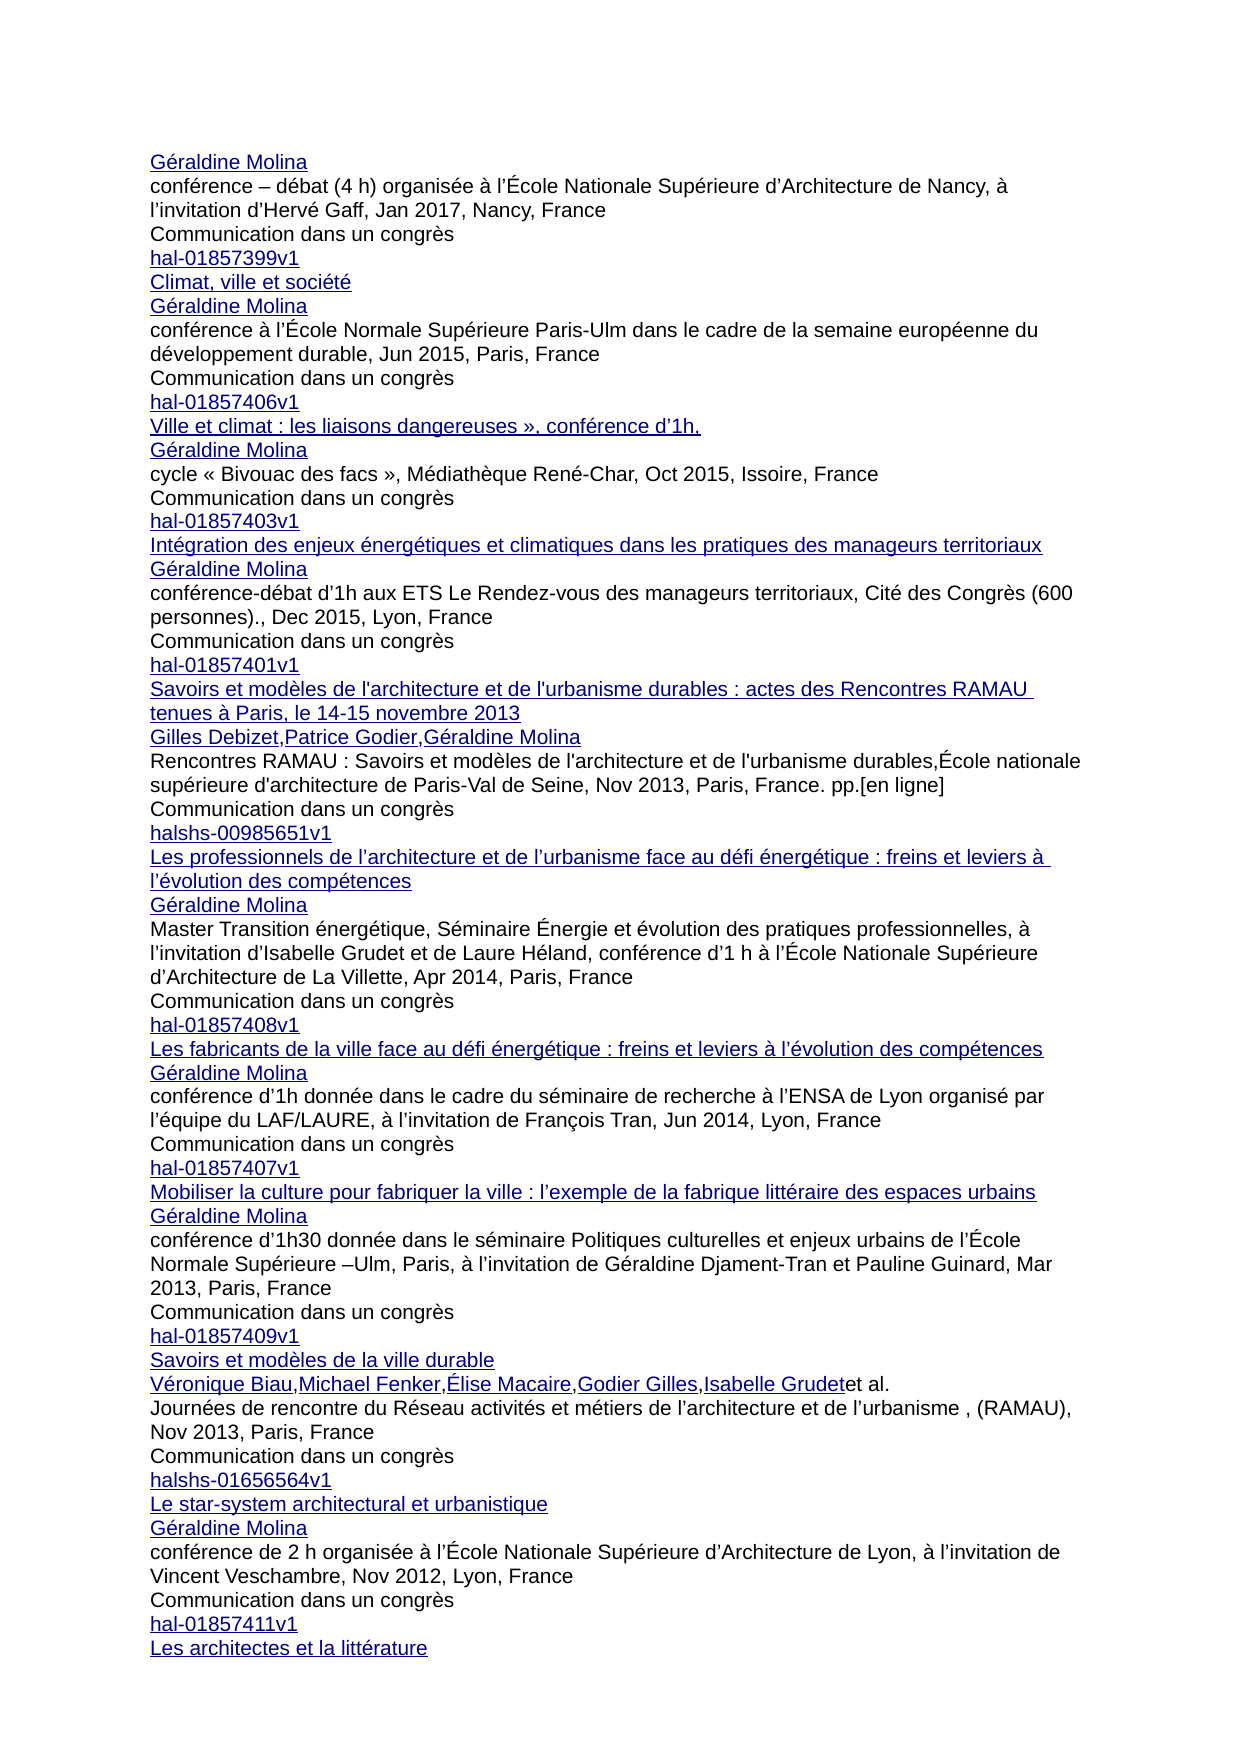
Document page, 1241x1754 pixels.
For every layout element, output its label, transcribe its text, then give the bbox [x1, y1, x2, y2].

table_cell Les fabricants de la ville face au défi énergétique : freins et leviers à l’évolution des compétences Géraldine Molina conférence d’1h donnée dans le cadre du séminaire de recherche à l’ENSA de Lyon organisé par l’équipe du LAF/LAURE, à l’invitation de François Tran, Jun 2014, Lyon, France Communication dans un congrès hal-01857407v1 [150, 1036, 1090, 1180]
table_cell Géraldine Molina conférence – débat (4 h) organisée à l’École Nationale Supérieure d’Architecture de Nancy, à l’invitation d’Hervé Gaff, Jan 2017, Nancy, France Communication dans un congrès hal-01857399v1 [150, 150, 1090, 270]
table_cell Savoirs et modèles de l'architecture et de l'urbanisme durables : actes des Rencontres RAMAU tenues à Paris, le 14-15 novembre 2013 Gilles Debizet,Patrice Godier,Géraldine Molina Rencontres RAMAU : Savoirs et modèles de l'architecture et de l'urbanisme durables,École nationale supérieure d'architecture de Paris-Val de Seine, Nov 2013, Paris, France. pp.[en ligne] Communication dans un congrès halshs-00985651v1 [150, 677, 1090, 845]
table_cell Le star-system architectural et urbanistique Géraldine Molina conférence de 2 h organisée à l’École Nationale Supérieure d’Architecture de Lyon, à l’invitation de Vincent Veschambre, Nov 2012, Lyon, France Communication dans un congrès hal-01857411v1 [150, 1492, 1090, 1635]
table_cell Les architectes et la littérature [150, 1635, 1090, 1659]
table_cell Savoirs et modèles de la ville durable Véronique Biau,Michael Fenker,Élise Macaire,Godier Gilles,Isabelle Grudetet al. Journées de rencontre du Réseau activités et métiers de l’architecture et de l’urbanisme , (RAMAU), Nov 2013, Paris, France Communication dans un congrès halshs-01656564v1 [150, 1348, 1090, 1492]
table_cell Intégration des enjeux énergétiques et climatiques dans les pratiques des manageurs territoriaux Géraldine Molina conférence-débat d’1h aux ETS Le Rendez-vous des manageurs territoriaux, Cité des Congrès (600 personnes)., Dec 2015, Lyon, France Communication dans un congrès hal-01857401v1 [150, 533, 1090, 677]
table_cell Les professionnels de l’architecture et de l’urbanisme face au défi énergétique : freins et leviers à l’évolution des compétences Géraldine Molina Master Transition énergétique, Séminaire Énergie et évolution des pratiques professionnelles, à l’invitation d’Isabelle Grudet et de Laure Héland, conférence d’1 h à l’École Nationale Supérieure d’Architecture de La Villette, Apr 2014, Paris, France Communication dans un congrès hal-01857408v1 [150, 845, 1090, 1036]
table_cell Ville et climat : les liaisons dangereuses », conférence d’1h, Géraldine Molina cycle « Bivouac des facs », Médiathèque René-Char, Oct 2015, Issoire, France Communication dans un congrès hal-01857403v1 [150, 414, 1090, 533]
table_cell Climat, ville et société Géraldine Molina conférence à l’École Normale Supérieure Paris-Ulm dans le cadre de la semaine européenne du développement durable, Jun 2015, Paris, France Communication dans un congrès hal-01857406v1 [150, 270, 1090, 413]
table_cell Mobiliser la culture pour fabriquer la ville : l’exemple de la fabrique littéraire des espaces urbains Géraldine Molina conférence d’1h30 donnée dans le séminaire Politiques culturelles et enjeux urbains de l’École Normale Supérieure –Ulm, Paris, à l’invitation de Géraldine Djament-Tran et Pauline Guinard, Mar 2013, Paris, France Communication dans un congrès hal-01857409v1 [150, 1180, 1090, 1348]
